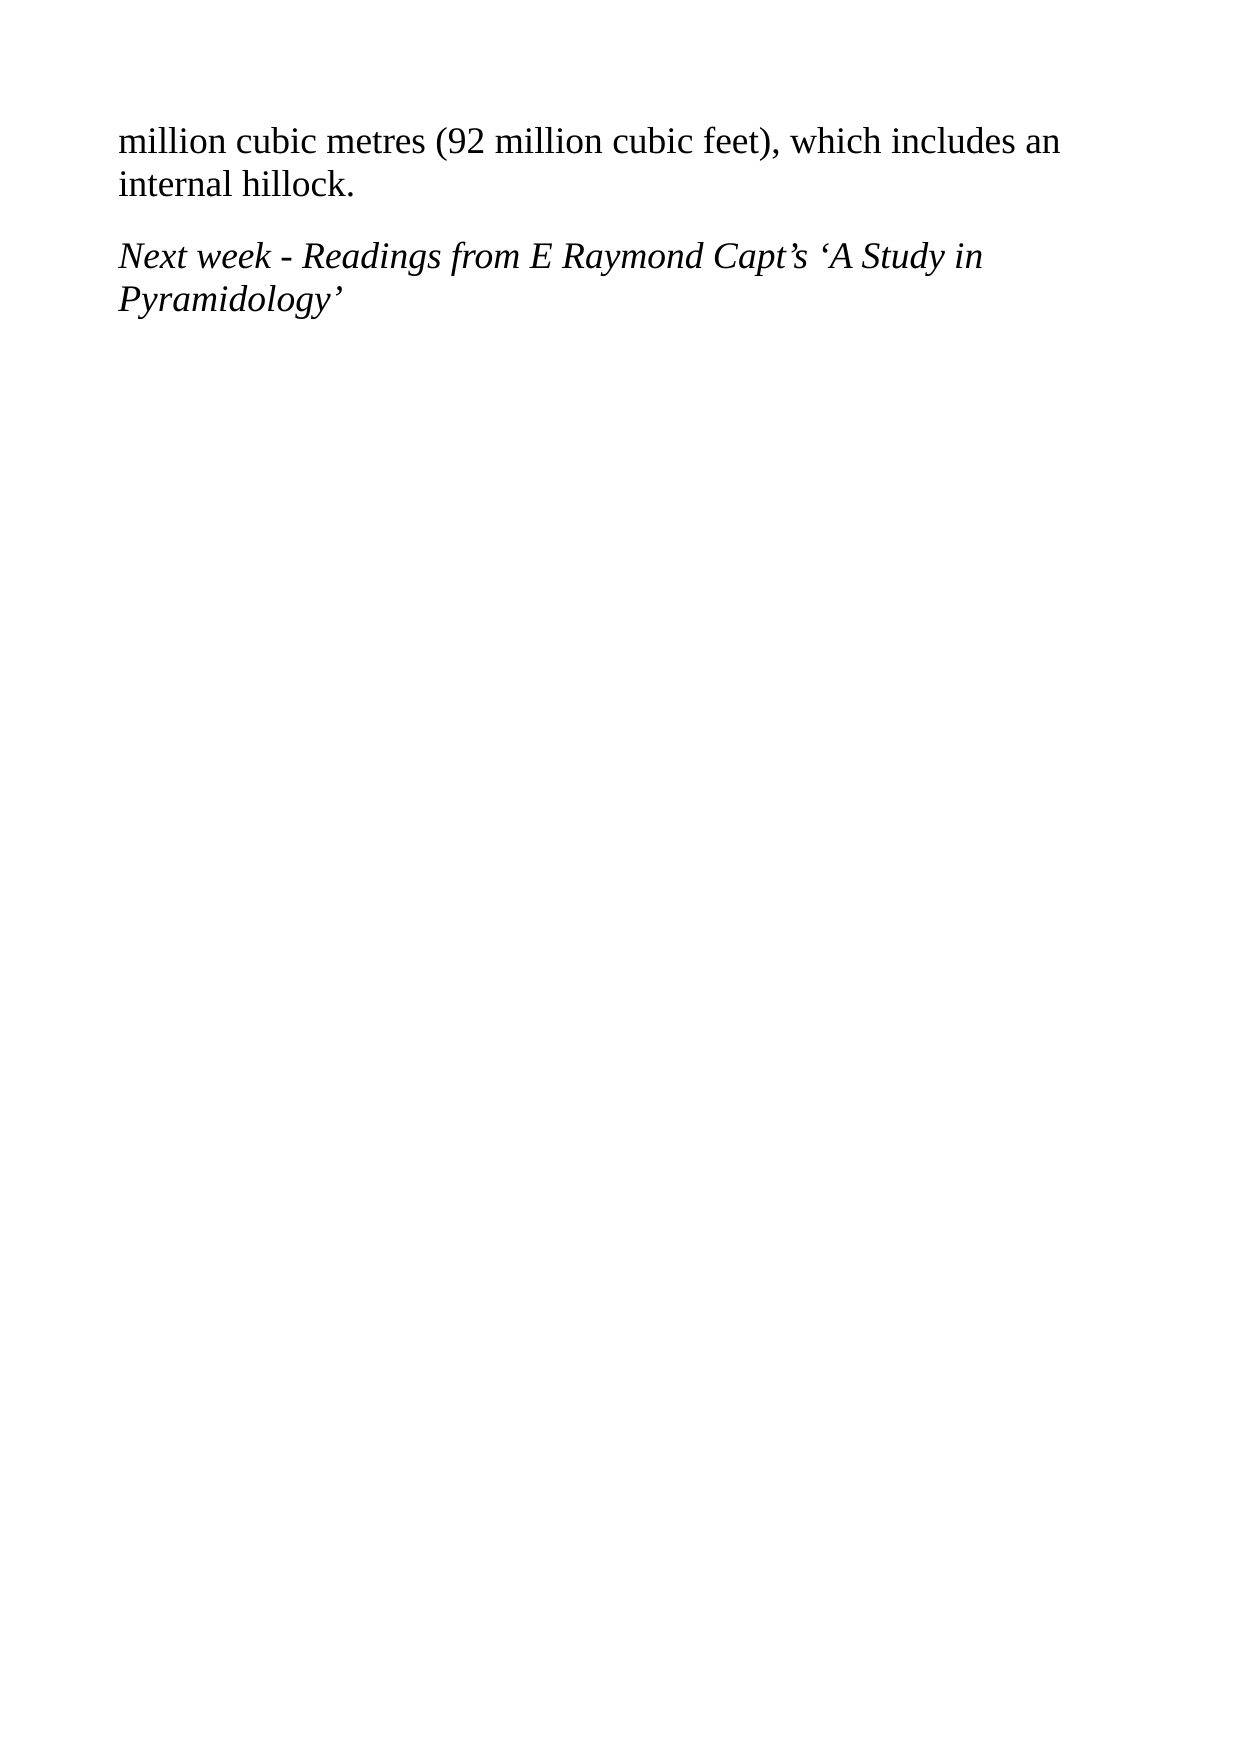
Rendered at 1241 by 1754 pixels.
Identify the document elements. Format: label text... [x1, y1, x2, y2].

text Next week - Readings from E Raymond Capt’s ‘A Study in Pyramidology’ [118, 233, 1122, 319]
text million cubic metres (92 million cubic feet), which includes an internal hillock. [118, 118, 1122, 204]
